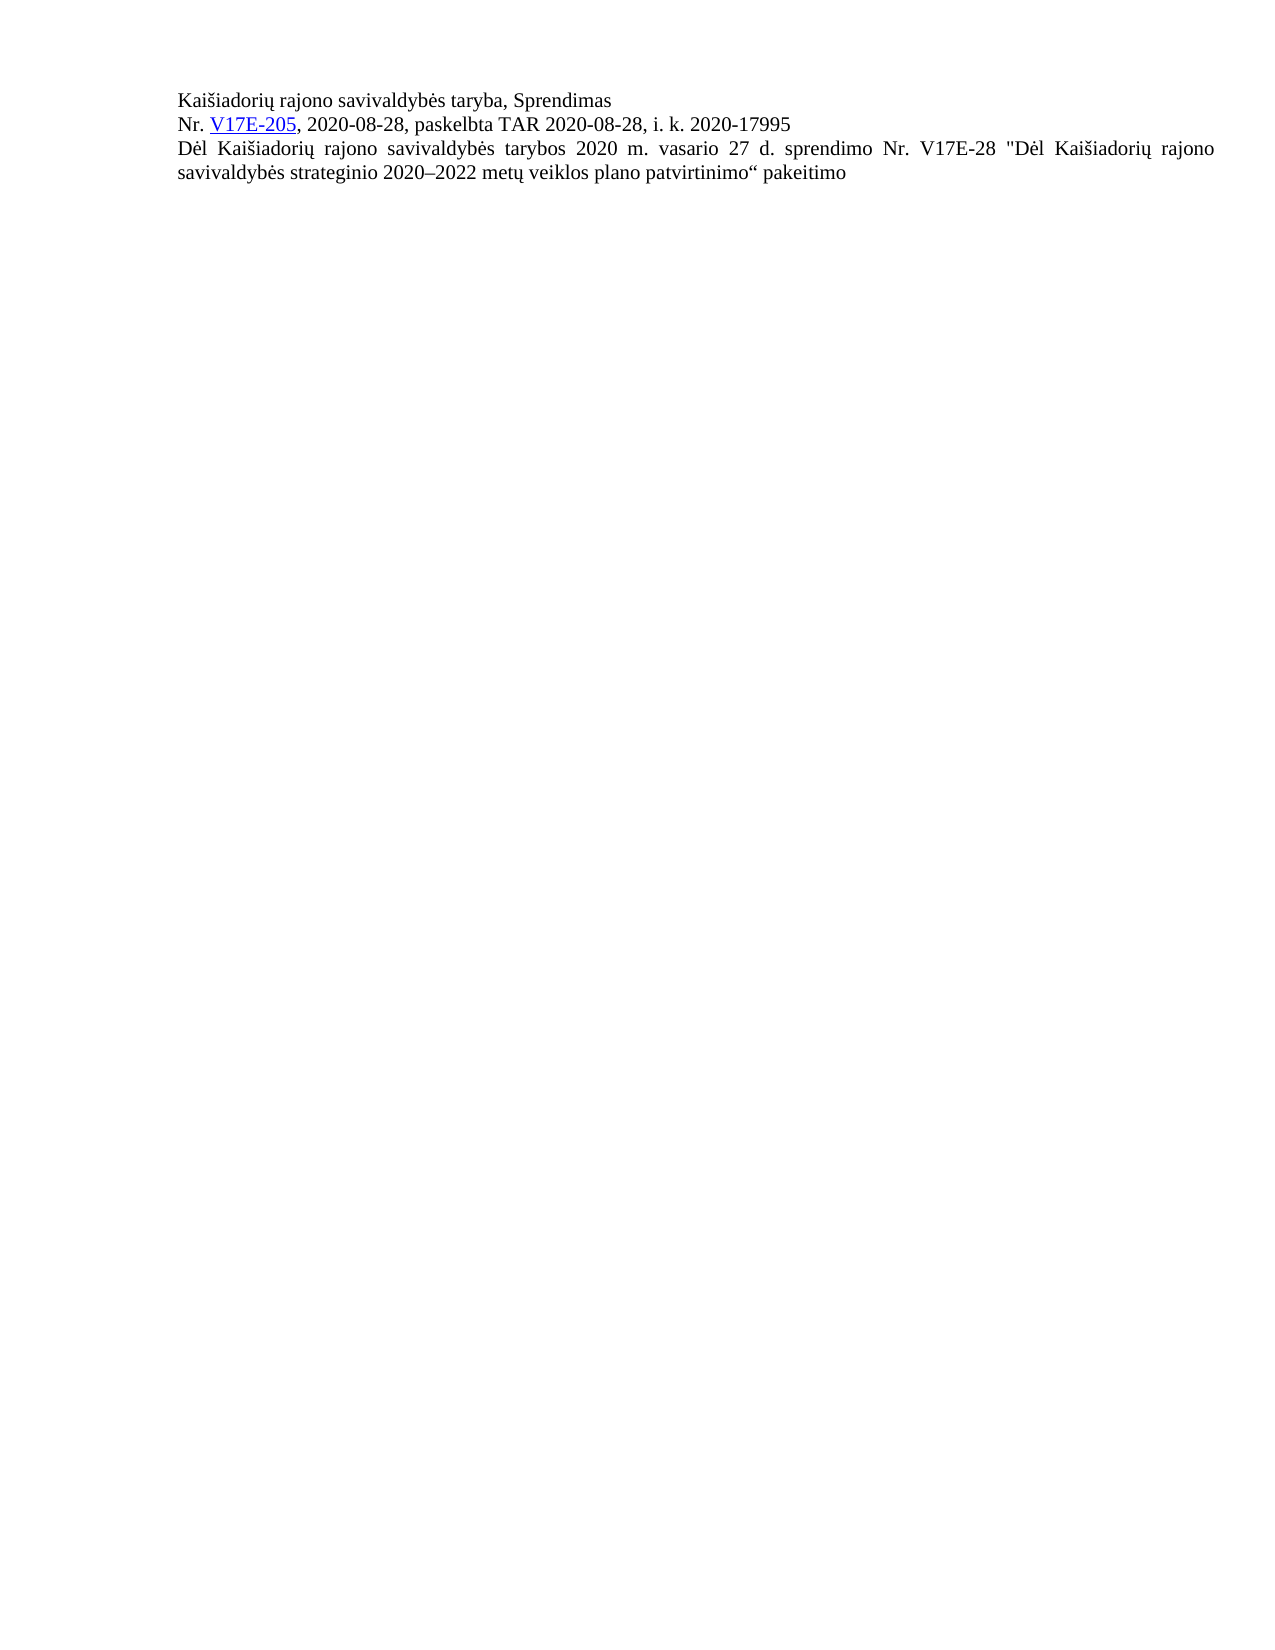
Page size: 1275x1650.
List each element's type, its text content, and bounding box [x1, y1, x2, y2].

text Dėl Kaišiadorių rajono savivaldybės tarybos 2020 m. vasario 27 d. sprendimo Nr. V17E-28 "Dėl Kaišiadorių rajono savivaldybės strateginio 2020–2022 metų veiklos plano patvirtinimo“ pakeitimo [177, 136, 1216, 184]
text Kaišiadorių rajono savivaldybės taryba, Sprendimas [177, 88, 1216, 112]
text Nr. V17E-205, 2020-08-28, paskelbta TAR 2020-08-28, i. k. 2020-17995 [177, 112, 1216, 136]
